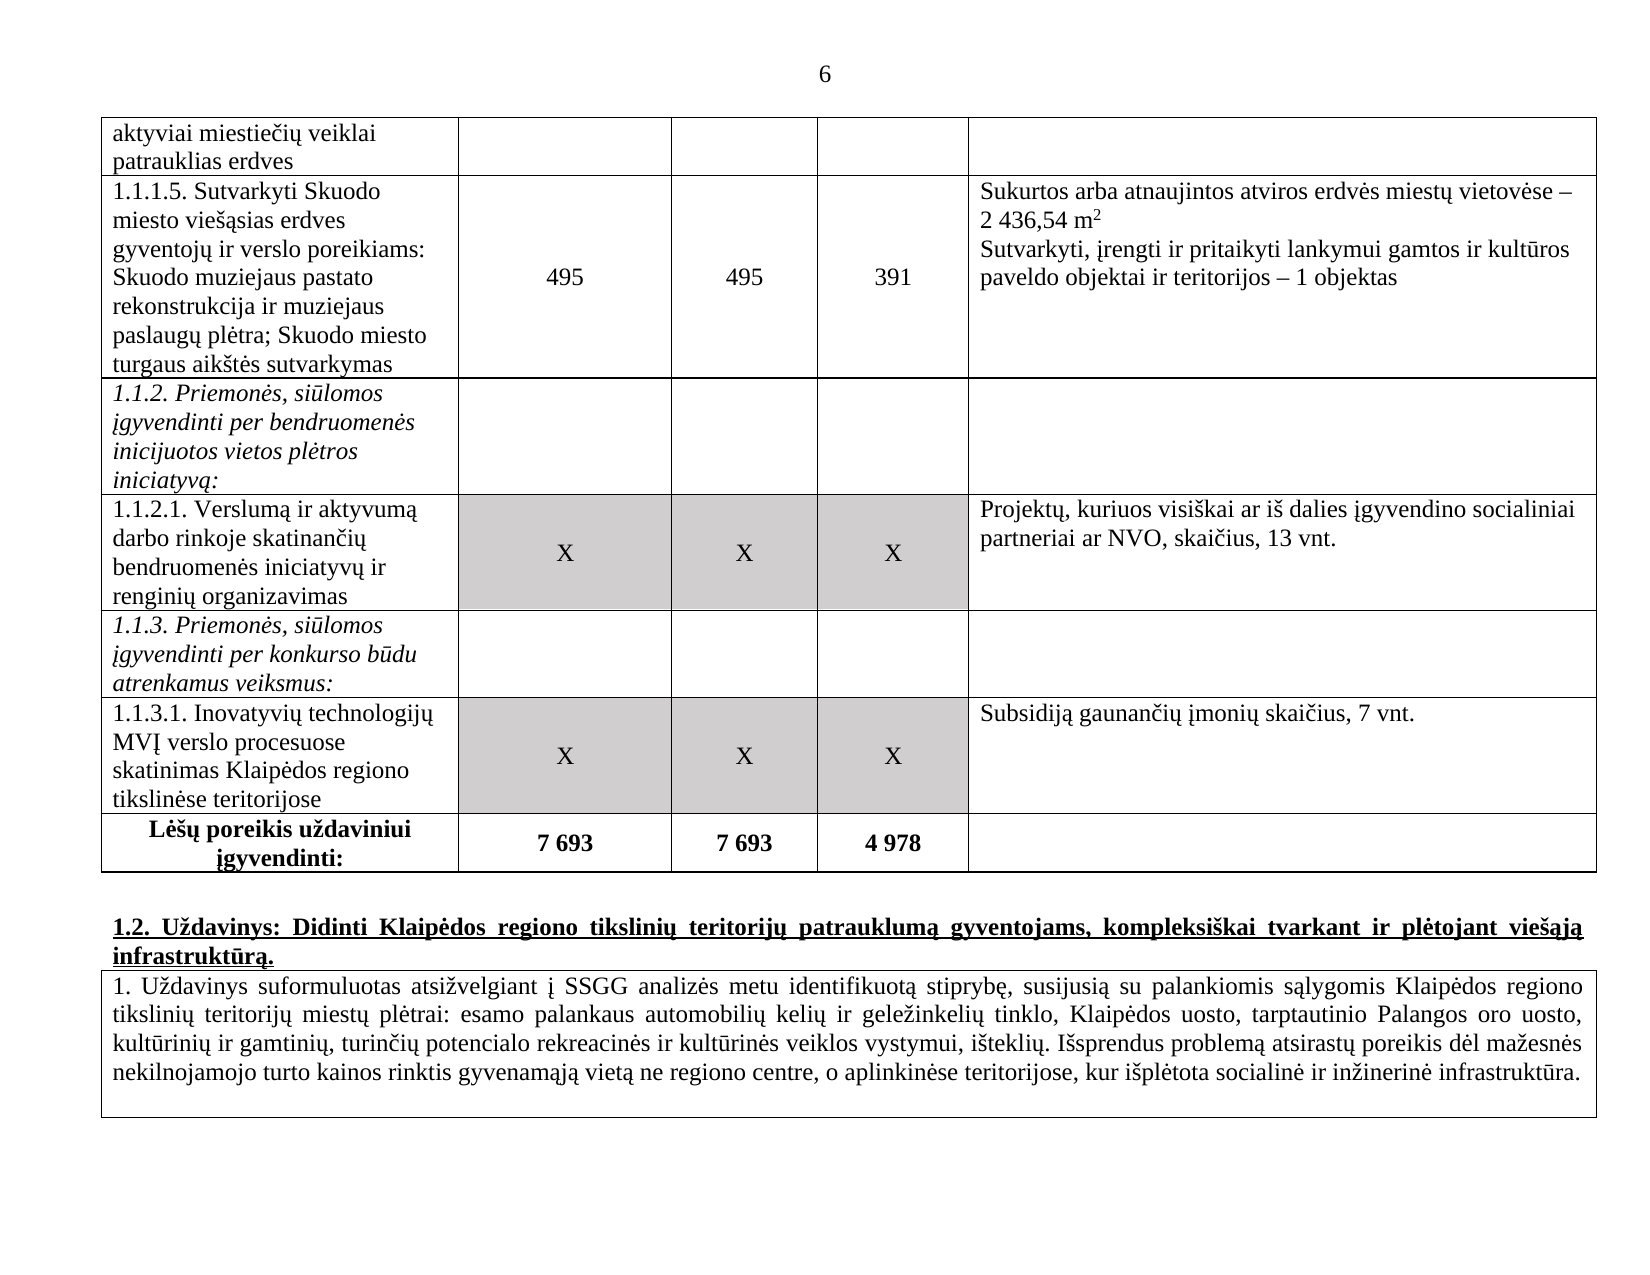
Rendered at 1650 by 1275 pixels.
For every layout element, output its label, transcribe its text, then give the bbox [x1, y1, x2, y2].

table_cell 7 693 [459, 814, 671, 871]
table_cell 1. Uždavinys suformuluotas atsižvelgiant į SSGG analizės metu identifikuotą stiprybę, susijusią su palankiomis sąlygomis Klaipėdos regiono tikslinių teritorijų miestų plėtrai: esamo palankaus automobilių kelių ir geležinkelių tinklo, Klaipėdos uosto, tarptautinio Palangos oro uosto, kultūrinių ir gamtinių, turinčių potencialo rekreacinės ir kultūrinės veiklos vystymui, išteklių. Išsprendus problemą atsirastų poreikis dėl mažesnės nekilnojamojo turto kainos rinktis gyvenamąją vietą ne regiono centre, o aplinkinėse teritorijose, kur išplėtota socialinė ir inžinerinė infrastruktūra. [102, 971, 1596, 1117]
table_cell X [818, 698, 968, 813]
table_cell 1.1.2.1. Verslumą ir aktyvumą darbo rinkoje skatinančių bendruomenės iniciatyvų ir renginių organizavimas [102, 495, 458, 609]
table_cell [969, 814, 1596, 871]
table_cell 7 693 [672, 814, 817, 871]
table_cell [459, 611, 671, 697]
table_cell Subsidiją gaunančių įmonių skaičius, 7 vnt. [969, 698, 1596, 813]
table_cell Sukurtos arba atnaujintos atviros erdvės miestų vietovėse – 2 436,54 m2 Sutvarkyti, įrengti ir pritaikyti lankymui gamtos ir kultūros paveldo objektai ir teritorijos – 1 objektas [969, 176, 1596, 377]
table_cell 391 [818, 176, 968, 377]
table_cell [672, 118, 817, 175]
table_cell [969, 118, 1596, 175]
table_cell X [818, 495, 968, 609]
table_cell X [459, 495, 671, 609]
table_cell [818, 118, 968, 175]
table_cell 1.1.2. Priemonės, siūlomos įgyvendinti per bendruomenės inicijuotos vietos plėtros iniciatyvą: [102, 379, 458, 493]
table_cell 495 [459, 176, 671, 377]
table_cell Projektų, kuriuos visiškai ar iš dalies įgyvendino socialiniai partneriai ar NVO, skaičius, 13 vnt. [969, 495, 1596, 609]
table_cell 1.1.1.5. Sutvarkyti Skuodo miesto viešąsias erdves gyventojų ir verslo poreikiams: Skuodo muziejaus pastato rekonstrukcija ir muziejaus paslaugų plėtra; Skuodo miesto turgaus aikštės sutvarkymas [102, 176, 458, 377]
table_cell [672, 379, 817, 493]
table_cell 1.2. Uždavinys: Didinti Klaipėdos regiono tikslinių teritorijų patrauklumą gyventojams, kompleksiškai tvarkant ir plėtojant viešąją infrastruktūrą. [101, 873, 1596, 970]
table_cell [459, 118, 671, 175]
table_cell [459, 379, 671, 493]
table_cell aktyviai miestiečių veiklai patrauklias erdves [102, 118, 458, 175]
table_cell Lėšų poreikis uždaviniui įgyvendinti: [102, 814, 458, 871]
table_cell [969, 379, 1596, 493]
table_cell 1.1.3. Priemonės, siūlomos įgyvendinti per konkurso būdu atrenkamus veiksmus: [102, 611, 458, 697]
table_cell 1.1.3.1. Inovatyvių technologijų MVĮ verslo procesuose skatinimas Klaipėdos regiono tikslinėse teritorijose [102, 698, 458, 813]
table_cell 495 [672, 176, 817, 377]
table_cell [818, 611, 968, 697]
table_cell [818, 379, 968, 493]
table_cell X [672, 698, 817, 813]
table_cell X [672, 495, 817, 609]
table_cell [969, 611, 1596, 697]
table_cell 4 978 [818, 814, 968, 871]
table_cell X [459, 698, 671, 813]
table_cell [672, 611, 817, 697]
